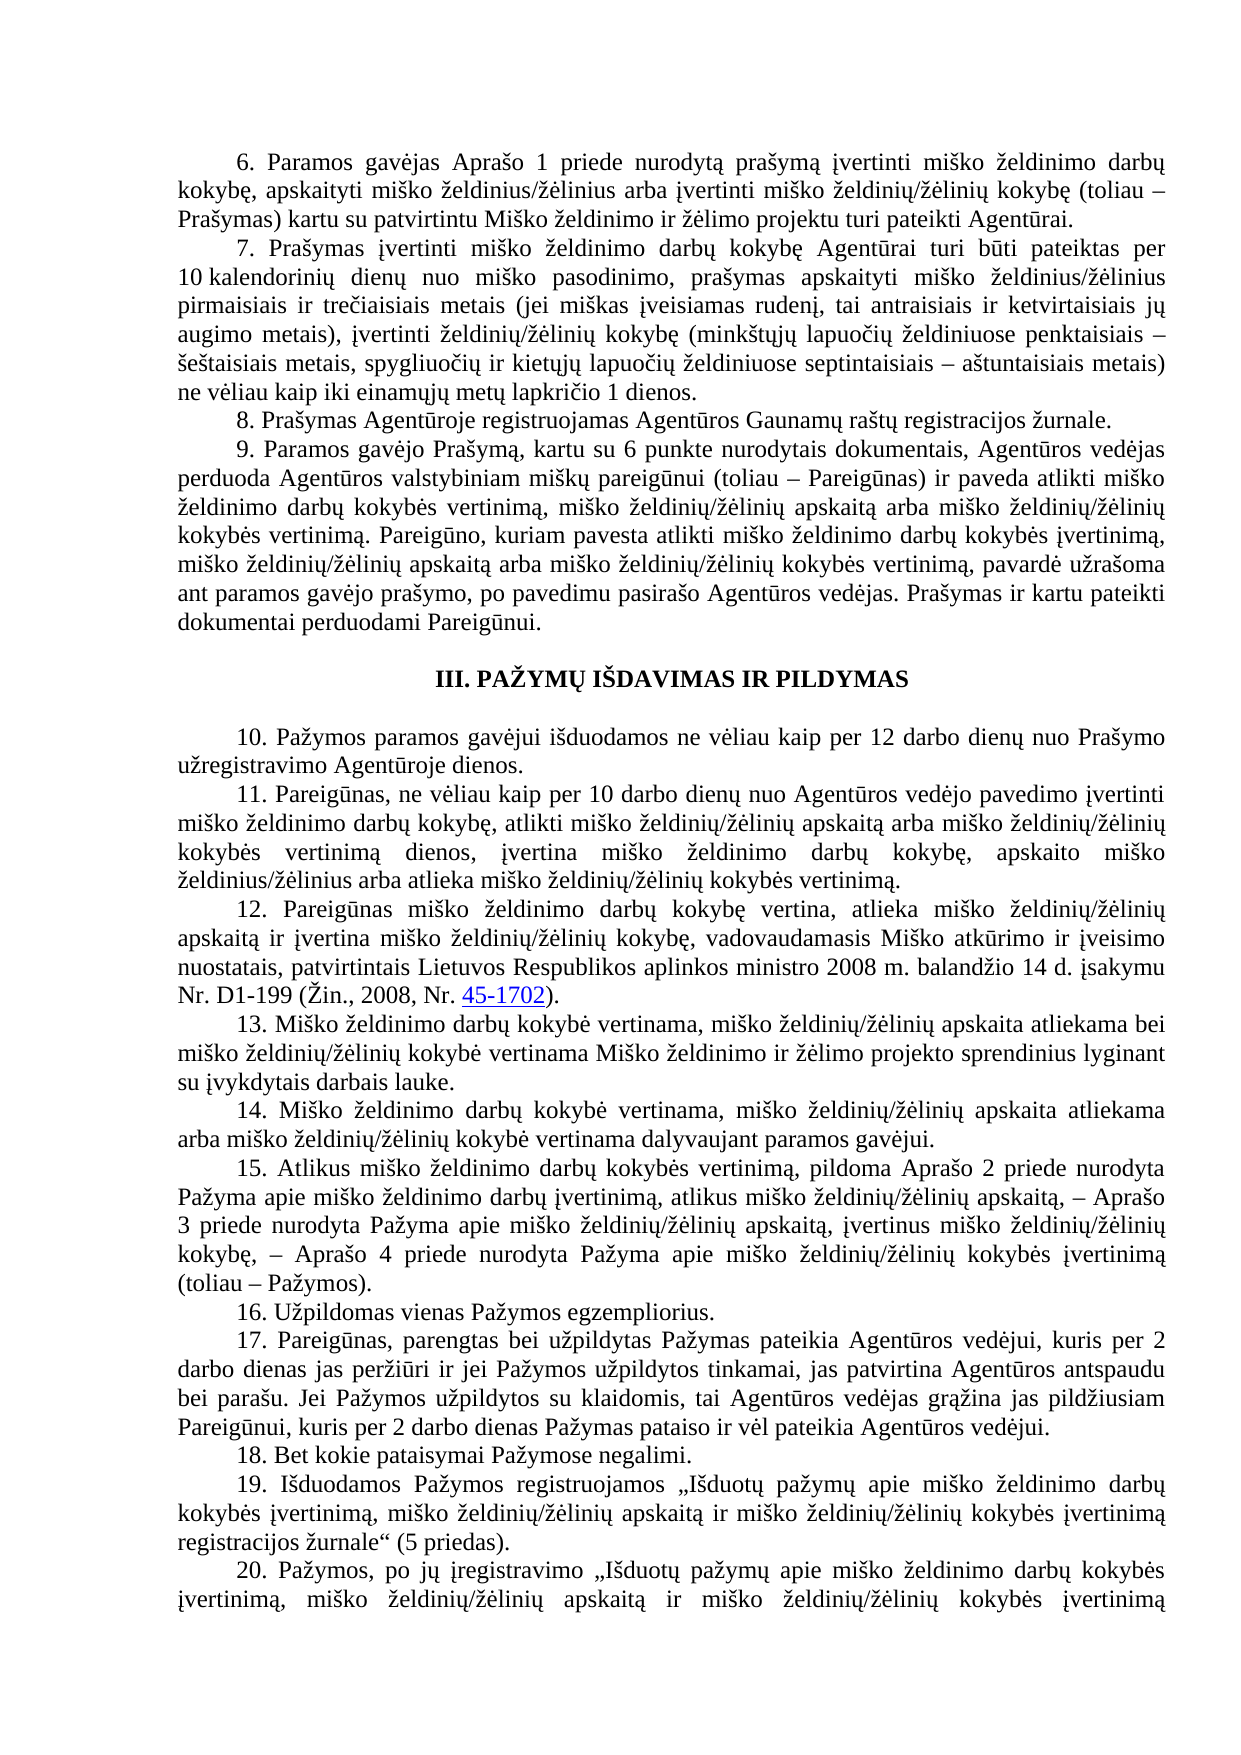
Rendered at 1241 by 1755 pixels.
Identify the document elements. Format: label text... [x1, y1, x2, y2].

text 12. Pareigūnas miško želdinimo darbų kokybę vertina, atlieka miško želdinių/žėlinių apskaitą ir įvertina miško želdinių/žėlinių kokybę, vadovaudamasis Miško atkūrimo ir įveisimo nuostatais, patvirtintais Lietuvos Respublikos aplinkos ministro 2008 m. balandžio 14 d. įsakymu Nr. D1-199 (Žin., 2008, Nr. 45-1702). [177, 894, 1166, 1009]
text 17. Pareigūnas, parengtas bei užpildytas Pažymas pateikia Agentūros vedėjui, kuris per 2 darbo dienas jas peržiūri ir jei Pažymos užpildytos tinkamai, jas patvirtina Agentūros antspaudu bei parašu. Jei Pažymos užpildytos su klaidomis, tai Agentūros vedėjas grąžina jas pildžiusiam Pareigūnui, kuris per 2 darbo dienas Pažymas pataiso ir vėl pateikia Agentūros vedėjui. [177, 1326, 1166, 1441]
text 14. Miško želdinimo darbų kokybė vertinama, miško želdinių/žėlinių apskaita atliekama arba miško želdinių/žėlinių kokybė vertinama dalyvaujant paramos gavėjui. [177, 1096, 1166, 1153]
text 13. Miško želdinimo darbų kokybė vertinama, miško želdinių/žėlinių apskaita atliekama bei miško želdinių/žėlinių kokybė vertinama Miško želdinimo ir žėlimo projekto sprendinius lyginant su įvykdytais darbais lauke. [177, 1009, 1166, 1096]
text 9. Paramos gavėjo Prašymą, kartu su 6 punkte nurodytais dokumentais, Agentūros vedėjas perduoda Agentūros valstybiniam miškų pareigūnui (toliau – Pareigūnas) ir paveda atlikti miško želdinimo darbų kokybės vertinimą, miško želdinių/žėlinių apskaitą arba miško želdinių/žėlinių kokybės vertinimą. Pareigūno, kuriam pavesta atlikti miško želdinimo darbų kokybės įvertinimą, miško želdinių/žėlinių apskaitą arba miško želdinių/žėlinių kokybės vertinimą, pavardė užrašoma ant paramos gavėjo prašymo, po pavedimu pasirašo Agentūros vedėjas. Prašymas ir kartu pateikti dokumentai perduodami Pareigūnui. [177, 434, 1166, 636]
text 20. Pažymos, po jų įregistravimo „Išduotų pažymų apie miško želdinimo darbų kokybės įvertinimą, miško želdinių/žėlinių apskaitą ir miško želdinių/žėlinių kokybės įvertinimą [177, 1556, 1166, 1613]
text 16. Užpildomas vienas Pažymos egzempliorius. [177, 1297, 1166, 1326]
text 18. Bet kokie pataisymai Pažymose negalimi. [177, 1441, 1166, 1469]
text III. PAŽYMŲ IŠDAVIMAS IR PILDYMAS [177, 664, 1166, 693]
text 15. Atlikus miško želdinimo darbų kokybės vertinimą, pildoma Aprašo 2 priede nurodyta Pažyma apie miško želdinimo darbų įvertinimą, atlikus miško želdinių/žėlinių apskaitą, – Aprašo 3 priede nurodyta Pažyma apie miško želdinių/žėlinių apskaitą, įvertinus miško želdinių/žėlinių kokybę, – Aprašo 4 priede nurodyta Pažyma apie miško želdinių/žėlinių kokybės įvertinimą (toliau – Pažymos). [177, 1153, 1166, 1297]
text 8. Prašymas Agentūroje registruojamas Agentūros Gaunamų raštų registracijos žurnale. [177, 406, 1166, 434]
text 7. Prašymas įvertinti miško želdinimo darbų kokybę Agentūrai turi būti pateiktas per 10 kalendorinių dienų nuo miško pasodinimo, prašymas apskaityti miško želdinius/žėlinius pirmaisiais ir trečiaisiais metais (jei miškas įveisiamas rudenį, tai antraisiais ir ketvirtaisiais jų augimo metais), įvertinti želdinių/žėlinių kokybę (minkštųjų lapuočių želdiniuose penktaisiais – šeštaisiais metais, spygliuočių ir kietųjų lapuočių želdiniuose septintaisiais – aštuntaisiais metais) ne vėliau kaip iki einamųjų metų lapkričio 1 dienos. [177, 233, 1166, 406]
text 6. Paramos gavėjas Aprašo 1 priede nurodytą prašymą įvertinti miško želdinimo darbų kokybę, apskaityti miško želdinius/žėlinius arba įvertinti miško želdinių/žėlinių kokybę (toliau – Prašymas) kartu su patvirtintu Miško želdinimo ir žėlimo projektu turi pateikti Agentūrai. [177, 147, 1166, 233]
text 11. Pareigūnas, ne vėliau kaip per 10 darbo dienų nuo Agentūros vedėjo pavedimo įvertinti miško želdinimo darbų kokybę, atlikti miško želdinių/žėlinių apskaitą arba miško želdinių/žėlinių kokybės vertinimą dienos, įvertina miško želdinimo darbų kokybę, apskaito miško želdinius/žėlinius arba atlieka miško želdinių/žėlinių kokybės vertinimą. [177, 779, 1166, 894]
text 19. Išduodamos Pažymos registruojamos „Išduotų pažymų apie miško želdinimo darbų kokybės įvertinimą, miško želdinių/žėlinių apskaitą ir miško želdinių/žėlinių kokybės įvertinimą registracijos žurnale“ (5 priedas). [177, 1469, 1166, 1556]
text 10. Pažymos paramos gavėjui išduodamos ne vėliau kaip per 12 darbo dienų nuo Prašymo užregistravimo Agentūroje dienos. [177, 722, 1166, 779]
